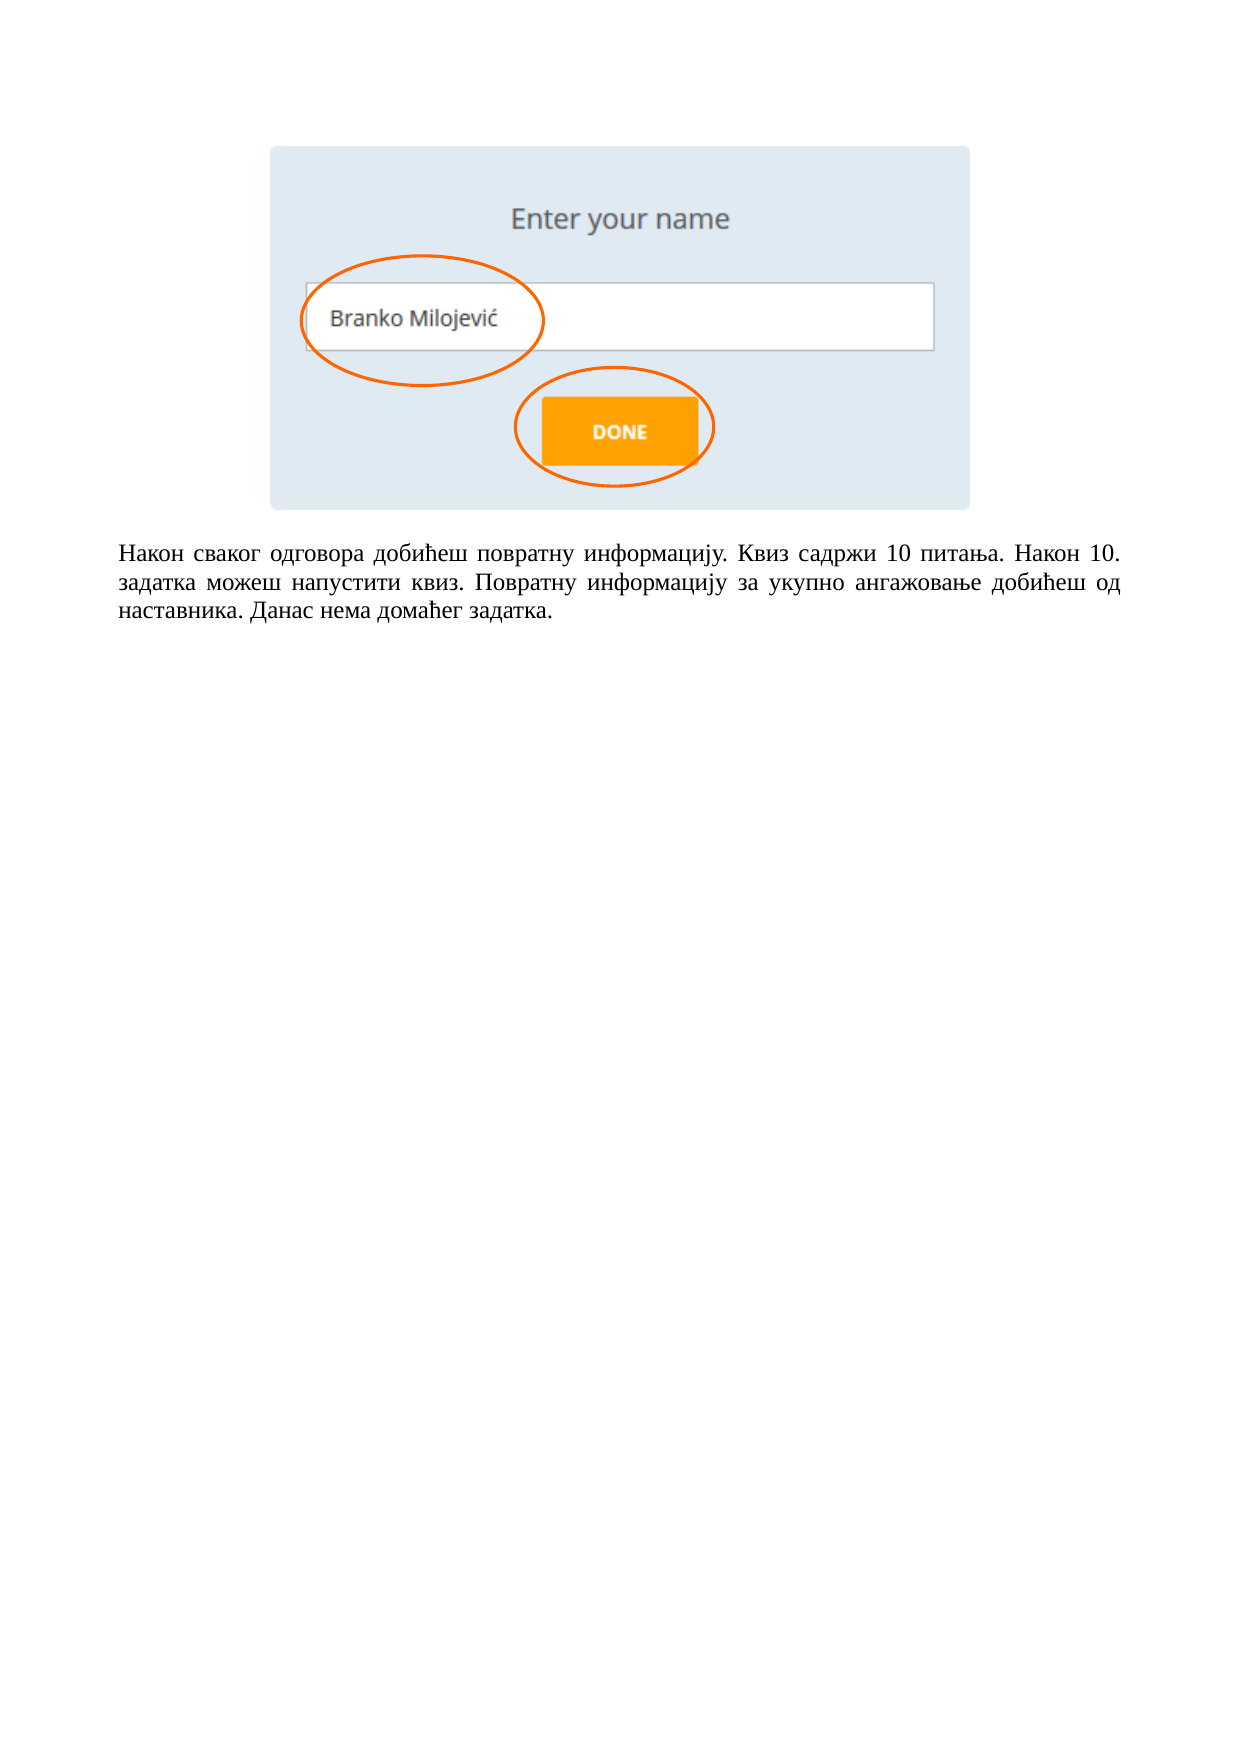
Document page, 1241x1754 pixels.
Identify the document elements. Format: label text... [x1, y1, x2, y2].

picture [270, 146, 970, 510]
text Након сваког одговора добићеш повратну информацију. Квиз садржи 10 питања. Након 10. задатка можеш напустити квиз. Повратну информацију за укупно ангажовање добићеш од наставника. Данас нема домаћег задатка. [118, 538, 1122, 624]
